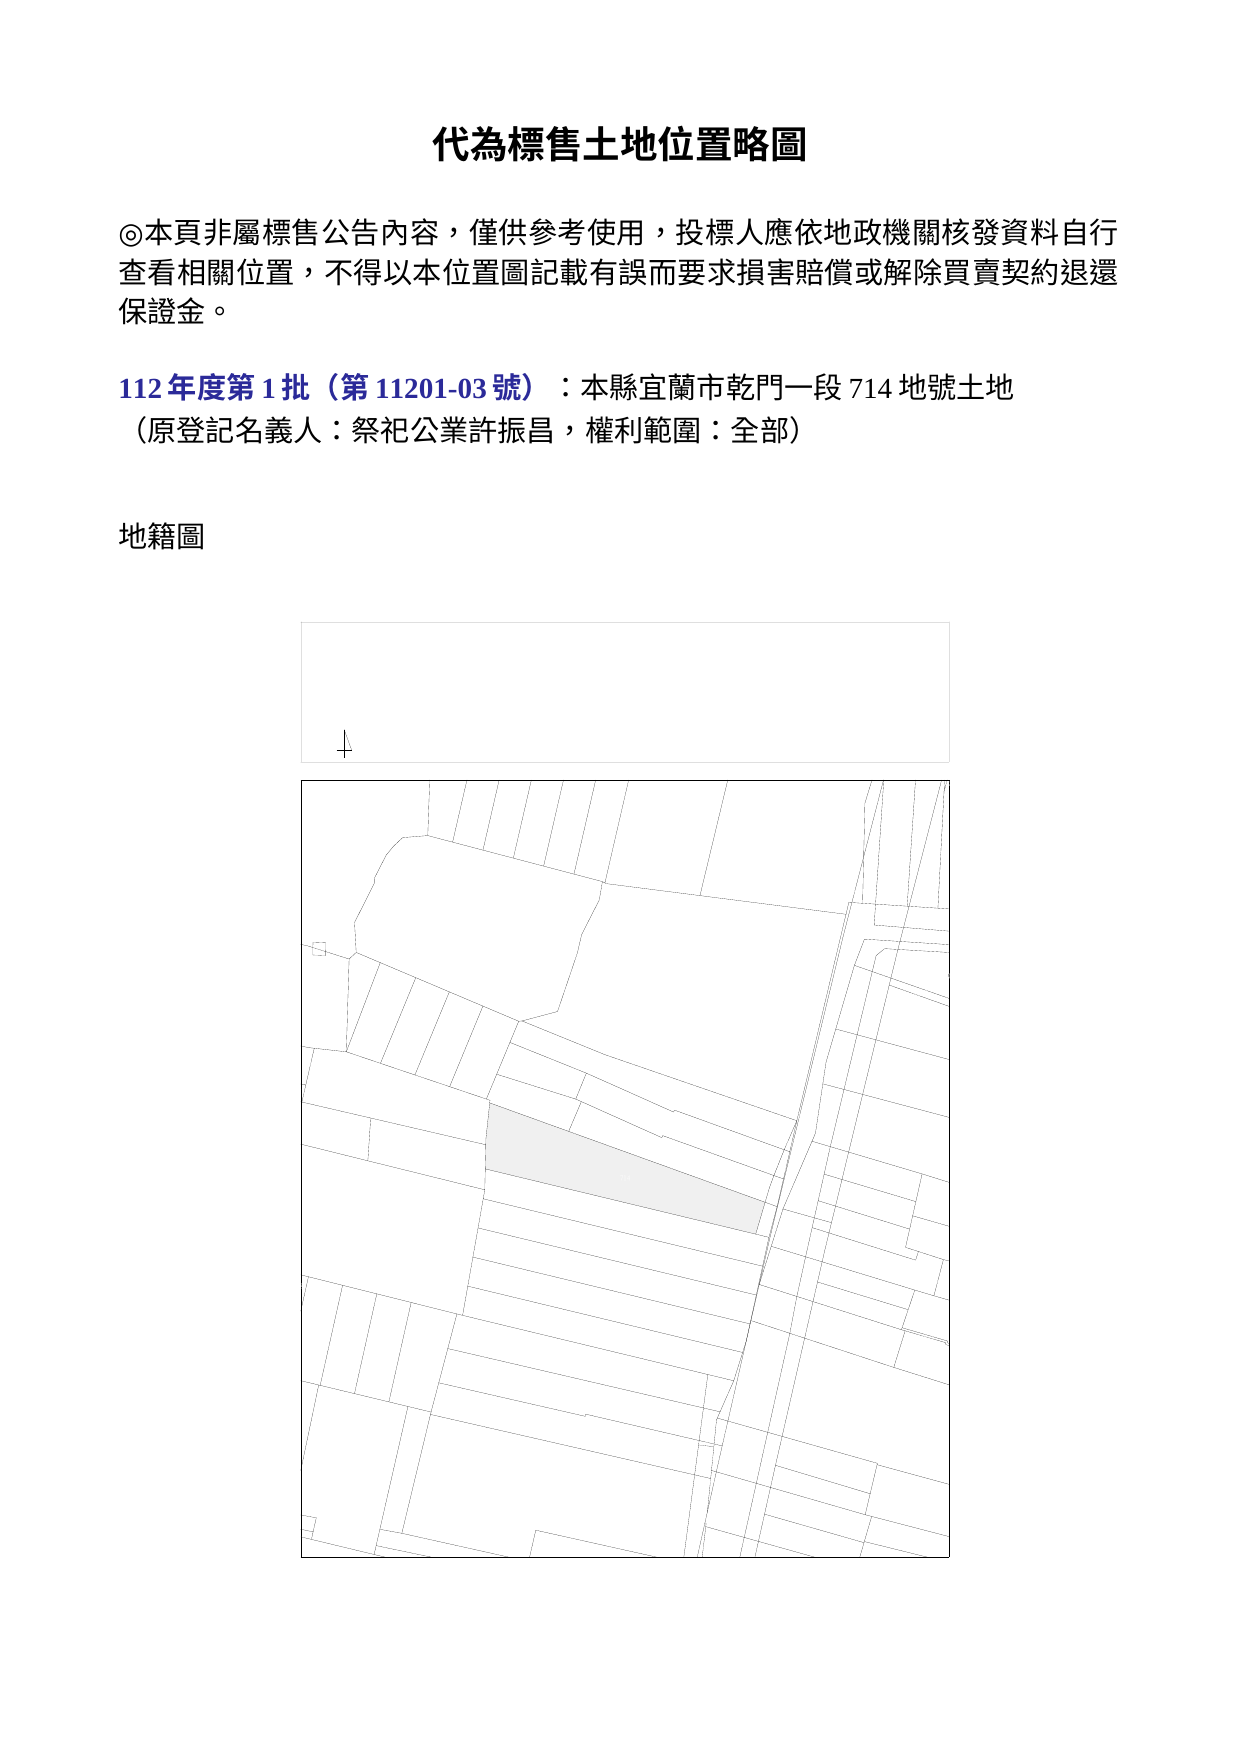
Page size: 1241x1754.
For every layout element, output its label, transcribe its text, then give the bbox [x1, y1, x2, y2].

text 地籍圖 [118, 517, 1122, 556]
text 112年度第1批（第11201-03號）：本縣宜蘭市乾門一段714地號土地 [118, 365, 1122, 407]
text （原登記名義人：祭祀公業許振昌，權利範圍：全部） [118, 407, 1122, 450]
text ◎本頁非屬標售公告內容，僅供參考使用，投標人應依地政機關核發資料自行查看相關位置，不得以本位置圖記載有誤而要求損害賠償或解除買賣契約退還保證金。 [118, 212, 1122, 331]
text 代為標售土地位置略圖 [118, 118, 1122, 169]
